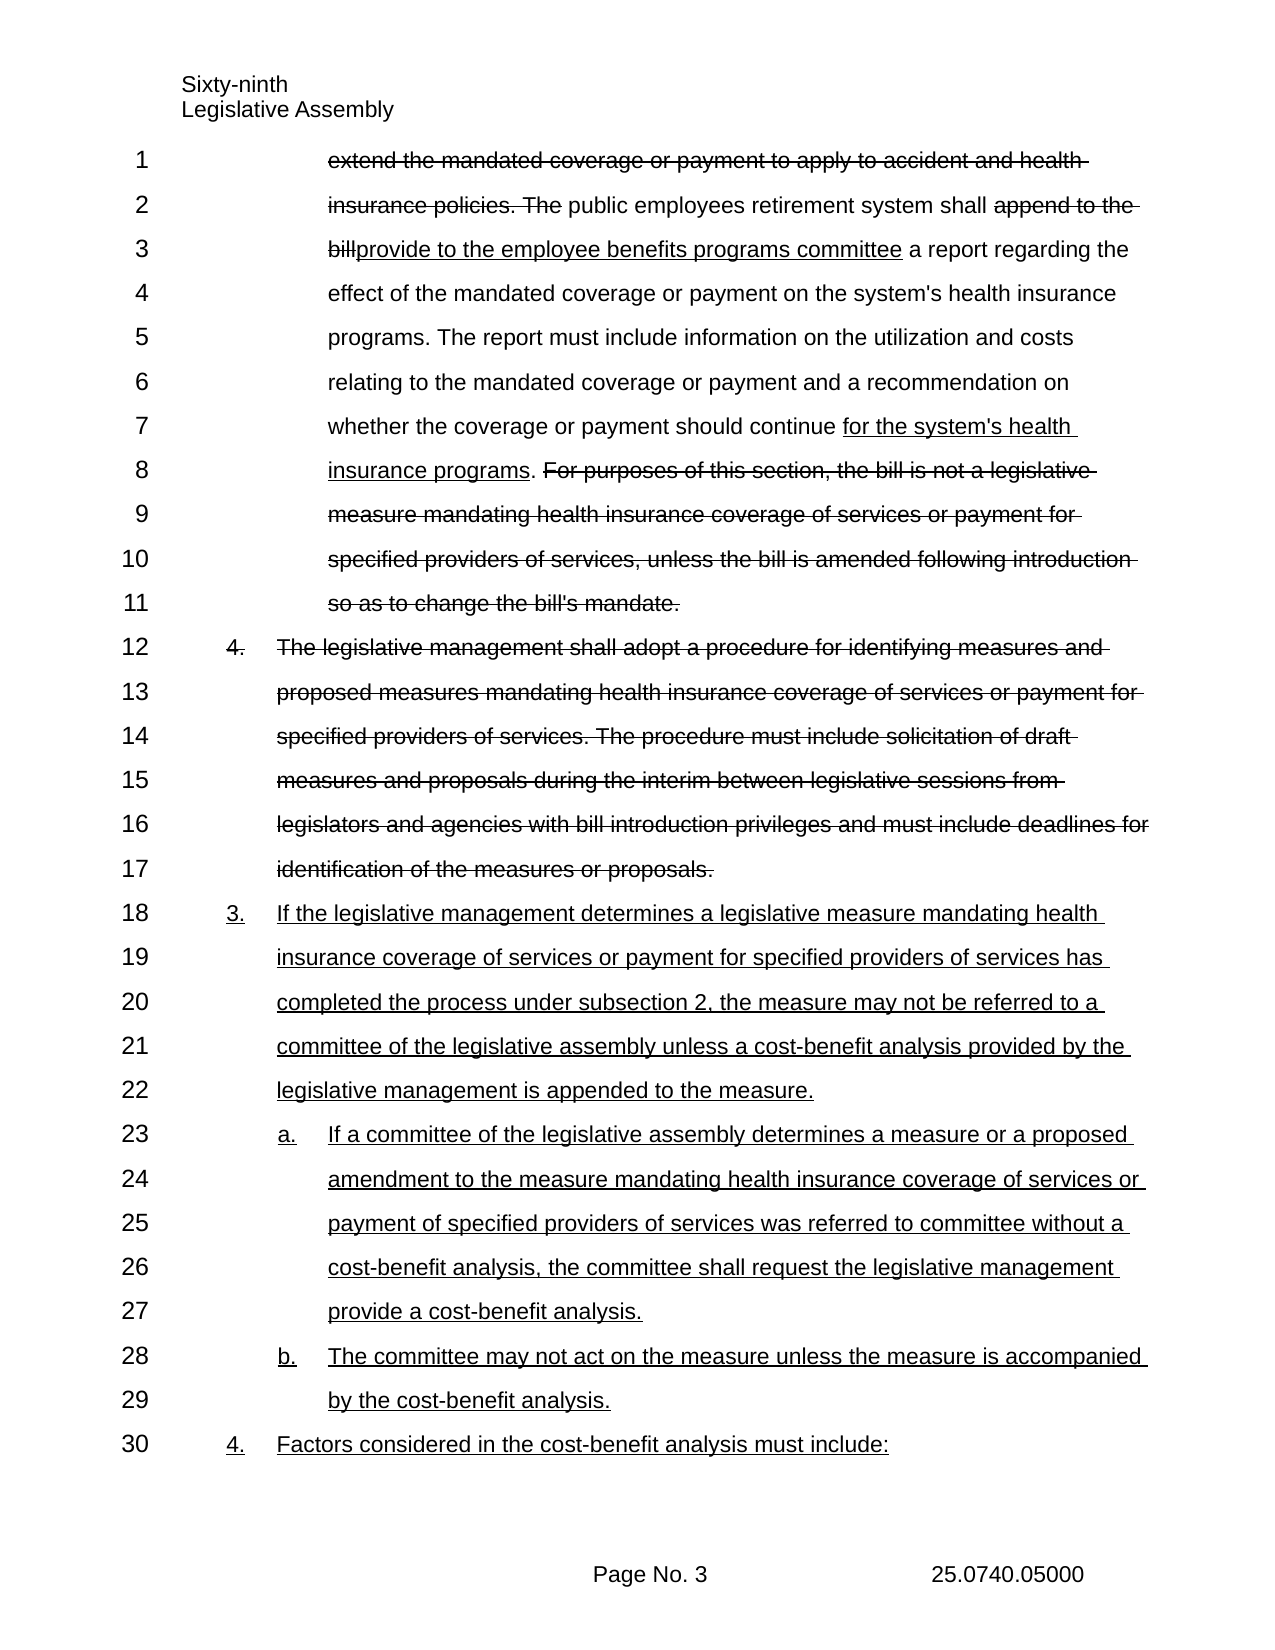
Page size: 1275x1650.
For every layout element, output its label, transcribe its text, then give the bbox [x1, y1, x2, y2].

text extend the mandated coverage or payment to apply to accident and health insurance policies. The public employees retirement system shall append to the billprovide to the employee benefits programs committee a report regarding the effect of the mandated coverage or payment on the system's health insurance programs. The report must include information on the utilization and costs relating to the mandated coverage or payment and a recommendation on whether the coverage or payment should continue for the system's health insurance programs. For purposes of this section, the bill is not a legislative measure mandating health insurance coverage of services or payment for specified providers of services, unless the bill is amended following introduction so as to change the bill's mandate. [181, 133, 1154, 620]
text 4. Factors considered in the cost-benefit analysis must include: [181, 1417, 1154, 1461]
text 4. The legislative management shall adopt a procedure for identifying measures and proposed measures mandating health insurance coverage of services or payment for specified providers of services. The procedure must include solicitation of draft measures and proposals during the interim between legislative sessions from legislators and agencies with bill introduction privileges and must include deadlines for identification of the measures or proposals. [181, 620, 1154, 886]
text b. The committee may not act on the measure unless the measure is accompanied by the cost-benefit analysis. [181, 1329, 1154, 1417]
text 3. If the legislative management determines a legislative measure mandating health insurance coverage of services or payment for specified providers of services has completed the process under subsection 2, the measure may not be referred to a committee of the legislative assembly unless a cost-benefit analysis provided by the legislative management is appended to the measure. [181, 886, 1154, 1107]
text a. If a committee of the legislative assembly determines a measure or a proposed amendment to the measure mandating health insurance coverage of services or payment of specified providers of services was referred to committee without a cost-benefit analysis, the committee shall request the legislative management provide a cost-benefit analysis. [181, 1107, 1154, 1329]
